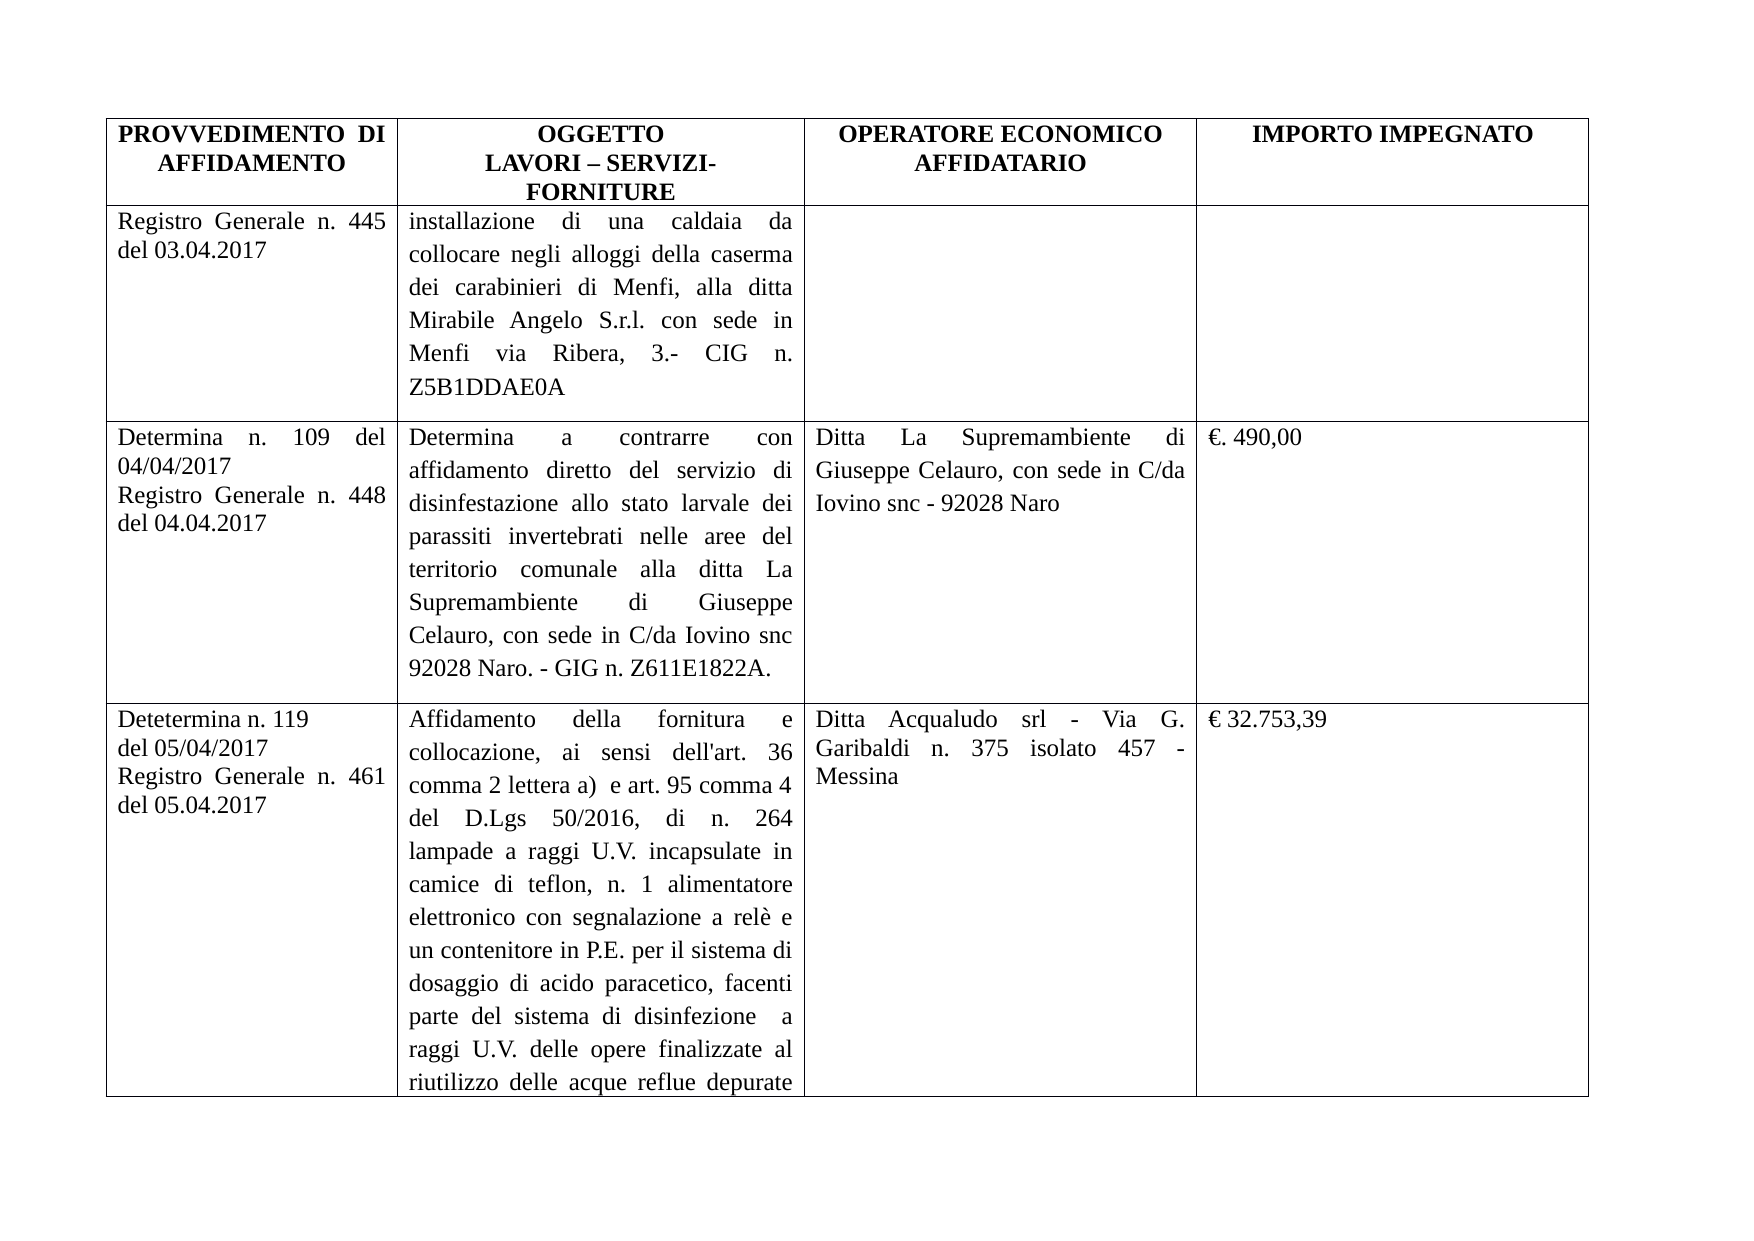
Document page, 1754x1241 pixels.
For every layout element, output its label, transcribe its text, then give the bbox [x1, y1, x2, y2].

table_cell Determina a contrarre con affidamento diretto del servizio di disinfestazione allo stato larvale dei parassiti invertebrati nelle aree del territorio comunale alla ditta La Supremambiente di Giuseppe Celauro, con sede in C/da Iovino snc 92028 Naro. - GIG n. Z611E1822A. [398, 422, 804, 703]
table_cell [805, 206, 1196, 421]
table_cell Ditta La Supremambiente di Giuseppe Celauro, con sede in C/da Iovino snc - 92028 Naro [805, 422, 1196, 703]
table_cell [1197, 206, 1588, 421]
table_cell Ditta Acqualudo srl - Via G. Garibaldi n. 375 isolato 457 - Messina [805, 704, 1196, 1096]
table_cell Detetermina n. 119 del 05/04/2017 Registro Generale n. 461 del 05.04.2017 [107, 704, 397, 1096]
table_header OPERATORE ECONOMICO AFFIDATARIO [805, 119, 1196, 205]
table_cell €. 490,00 [1197, 422, 1588, 703]
table_cell Determina n. 109 del 04/04/2017 Registro Generale n. 448 del 04.04.2017 [107, 422, 397, 703]
table_header PROVVEDIMENTO DI AFFIDAMENTO [107, 119, 397, 205]
table_header IMPORTO IMPEGNATO [1197, 119, 1588, 205]
table_cell Affidamento della fornitura e collocazione, ai sensi dell'art. 36 comma 2 lettera a) e art. 95 comma 4 del D.Lgs 50/2016, di n. 264 lampade a raggi U.V. incapsulate in camice di teflon, n. 1 alimentatore elettronico con segnalazione a relè e un contenitore in P.E. per il sistema di dosaggio di acido paracetico, facenti parte del sistema di disinfezione a raggi U.V. delle opere finalizzate al riutilizzo delle acque reflue depurate [398, 704, 804, 1096]
table_cell Registro Generale n. 445 del 03.04.2017 [107, 206, 397, 421]
table_header OGGETTO LAVORI – SERVIZI- FORNITURE [398, 119, 804, 205]
table_cell installazione di una caldaia da collocare negli alloggi della caserma dei carabinieri di Menfi, alla ditta Mirabile Angelo S.r.l. con sede in Menfi via Ribera, 3.- CIG n. Z5B1DDAE0A [398, 206, 804, 421]
table_cell € 32.753,39 [1197, 704, 1588, 1096]
